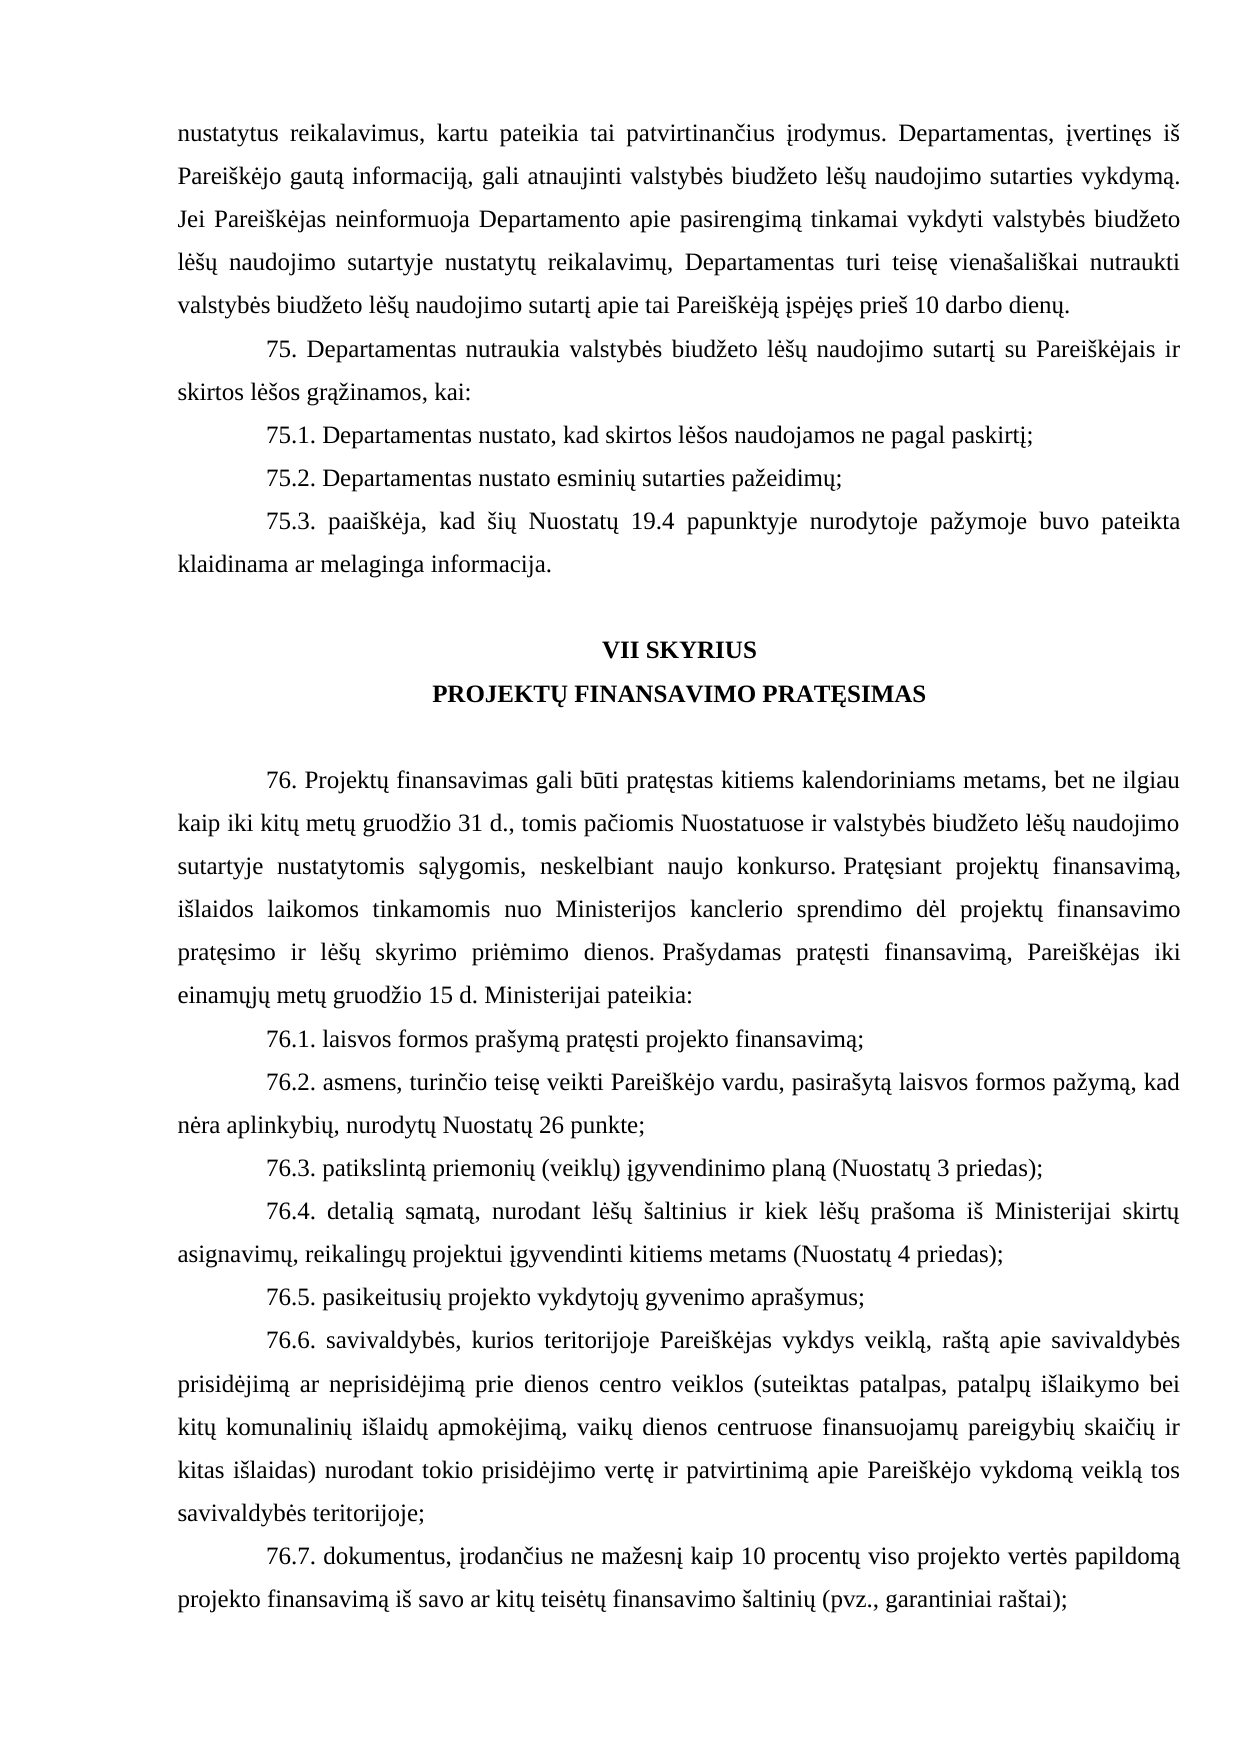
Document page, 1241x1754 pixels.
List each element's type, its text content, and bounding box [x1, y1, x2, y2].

text 75. Departamentas nutraukia valstybės biudžeto lėšų naudojimo sutartį su Pareiškėjais ir skirtos lėšos grąžinamos, kai: [177, 334, 1181, 406]
text 76.3. patikslintą priemonių (veiklų) įgyvendinimo planą (Nuostatų 3 priedas); [177, 1153, 1181, 1182]
text 76.1. laisvos formos prašymą pratęsti projekto finansavimą; [177, 1024, 1181, 1052]
text 75.2. Departamentas nustato esminių sutarties pažeidimų; [177, 463, 1181, 492]
text 76.4. detalią sąmatą, nurodant lėšų šaltinius ir kiek lėšų prašoma iš Ministerijai skirtų asignavimų, reikalingų projektui įgyvendinti kitiems metams (Nuostatų 4 priedas); [177, 1196, 1181, 1268]
text nustatytus reikalavimus, kartu pateikia tai patvirtinančius įrodymus. Departamentas, įvertinęs iš Pareiškėjo gautą informaciją, gali atnaujinti valstybės biudžeto lėšų naudojimo sutarties vykdymą. Jei Pareiškėjas neinformuoja Departamento apie pasirengimą tinkamai vykdyti valstybės biudžeto lėšų naudojimo sutartyje nustatytų reikalavimų, Departamentas turi teisę vienašališkai nutraukti valstybės biudžeto lėšų naudojimo sutartį apie tai Pareiškėją įspėjęs prieš 10 darbo dienų. [177, 118, 1181, 319]
text 76.7. dokumentus, įrodančius ne mažesnį kaip 10 procentų viso projekto vertės papildomą projekto finansavimą iš savo ar kitų teisėtų finansavimo šaltinių (pvz., garantiniai raštai); [177, 1541, 1181, 1613]
text 76.5. pasikeitusių projekto vykdytojų gyvenimo aprašymus; [177, 1282, 1181, 1311]
text VII SKYRIUS [177, 636, 1181, 664]
text 75.3. paaiškėja, kad šių Nuostatų 19.4 papunktyje nurodytoje pažymoje buvo pateikta klaidinama ar melaginga informacija. [177, 506, 1181, 578]
text 76. Projektų finansavimas gali būti pratęstas kitiems kalendoriniams metams, bet ne ilgiau kaip iki kitų metų gruodžio 31 d., tomis pačiomis Nuostatuose ir valstybės biudžeto lėšų naudojimo sutartyje nustatytomis sąlygomis, neskelbiant naujo konkurso. Pratęsiant projektų finansavimą, išlaidos laikomos tinkamomis nuo Ministerijos kanclerio sprendimo dėl projektų finansavimo pratęsimo ir lėšų skyrimo priėmimo dienos. Prašydamas pratęsti finansavimą, Pareiškėjas iki einamųjų metų gruodžio 15 d. Ministerijai pateikia: [177, 765, 1181, 1009]
text PROJEKTŲ FINANSAVIMO PRATĘSIMAS [177, 679, 1181, 707]
text 76.6. savivaldybės, kurios teritorijoje Pareiškėjas vykdys veiklą, raštą apie savivaldybės prisidėjimą ar neprisidėjimą prie dienos centro veiklos (suteiktas patalpas, patalpų išlaikymo bei kitų komunalinių išlaidų apmokėjimą, vaikų dienos centruose finansuojamų pareigybių skaičių ir kitas išlaidas) nurodant tokio prisidėjimo vertę ir patvirtinimą apie Pareiškėjo vykdomą veiklą tos savivaldybės teritorijoje; [177, 1326, 1181, 1527]
text 75.1. Departamentas nustato, kad skirtos lėšos naudojamos ne pagal paskirtį; [177, 420, 1181, 449]
text 76.2. asmens, turinčio teisę veikti Pareiškėjo vardu, pasirašytą laisvos formos pažymą, kad nėra aplinkybių, nurodytų Nuostatų 26 punkte; [177, 1067, 1181, 1139]
